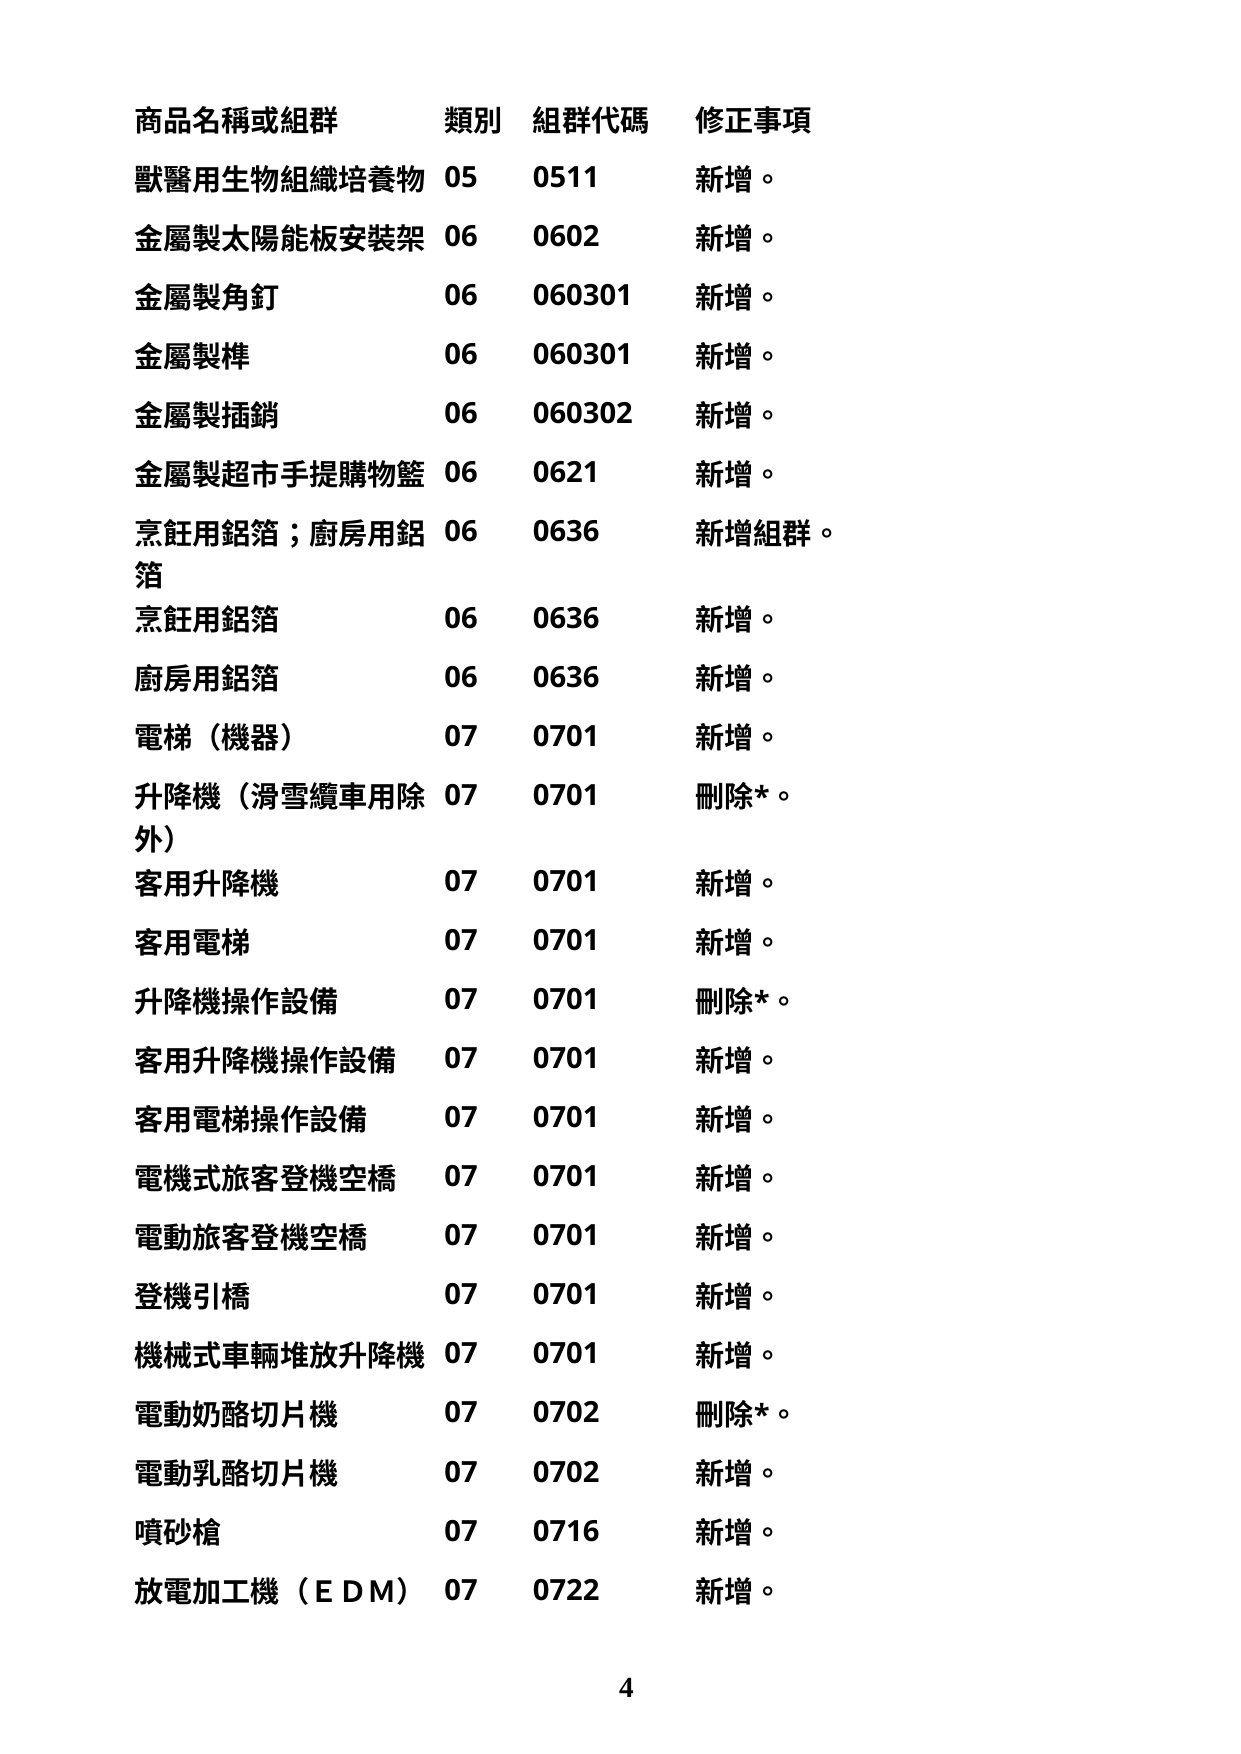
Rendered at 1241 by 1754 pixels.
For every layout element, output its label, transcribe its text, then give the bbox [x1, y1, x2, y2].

table_cell 新增。 [693, 1274, 1105, 1331]
table_header 組群代碼 [531, 97, 692, 155]
table_cell 新增。 [693, 334, 1105, 391]
table_cell 0702 [531, 1392, 692, 1449]
table_cell 07 [442, 1333, 529, 1390]
table_cell 噴砂槍 [132, 1510, 440, 1567]
table_cell 0602 [531, 216, 692, 273]
table_cell 0722 [531, 1569, 692, 1626]
table_cell 07 [442, 978, 529, 1036]
table_cell 06 [442, 393, 529, 450]
table_cell 06 [442, 334, 529, 391]
table_cell 06 [442, 216, 529, 273]
table_cell 新增。 [693, 452, 1105, 509]
table_cell 刪除*。 [693, 978, 1105, 1036]
table_cell 07 [442, 774, 529, 859]
table_cell 新增。 [693, 156, 1105, 214]
table_cell 金屬製榫 [132, 334, 440, 391]
table_cell 放電加工機（ＥＤＭ） [132, 1569, 440, 1626]
table_cell 新增。 [693, 393, 1105, 450]
table_cell 0701 [531, 1274, 692, 1331]
table_cell 06 [442, 597, 529, 654]
table_cell 升降機（滑雪纜車用除外） [132, 774, 440, 859]
table_cell 新增。 [693, 1510, 1105, 1567]
table_cell 新增。 [693, 275, 1105, 332]
table_cell 電動奶酪切片機 [132, 1392, 440, 1449]
table_cell 0701 [531, 1156, 692, 1213]
table_header 修正事項 [693, 97, 1105, 155]
table_cell 新增組群。 [693, 511, 1105, 595]
table_cell 新增。 [693, 1451, 1105, 1508]
table_cell 060302 [531, 393, 692, 450]
table_cell 電動乳酪切片機 [132, 1451, 440, 1508]
table_cell 登機引橋 [132, 1274, 440, 1331]
table_cell 060301 [531, 334, 692, 391]
table_cell 0701 [531, 978, 692, 1036]
table_cell 0511 [531, 156, 692, 214]
table_cell 金屬製插銷 [132, 393, 440, 450]
table_cell 新增。 [693, 1569, 1105, 1626]
table_cell 金屬製太陽能板安裝架 [132, 216, 440, 273]
table_cell 新增。 [693, 597, 1105, 654]
table_cell 新增。 [693, 1037, 1105, 1095]
table_cell 07 [442, 919, 529, 977]
table_cell 0701 [531, 774, 692, 859]
table_cell 客用電梯操作設備 [132, 1097, 440, 1154]
table_cell 07 [442, 715, 529, 772]
table_cell 0701 [531, 715, 692, 772]
table_cell 0716 [531, 1510, 692, 1567]
table_cell 07 [442, 1037, 529, 1095]
table_cell 廚房用鋁箔 [132, 656, 440, 713]
table_cell 新增。 [693, 656, 1105, 713]
table_cell 0636 [531, 597, 692, 654]
table_cell 0636 [531, 656, 692, 713]
table_cell 07 [442, 1215, 529, 1272]
table_header 商品名稱或組群 [132, 97, 440, 155]
table_cell 06 [442, 511, 529, 595]
table_cell 新增。 [693, 1333, 1105, 1390]
table_cell 060301 [531, 275, 692, 332]
table_cell 新增。 [693, 216, 1105, 273]
table_cell 0701 [531, 1333, 692, 1390]
table_header 類別 [442, 97, 529, 155]
table_cell 0636 [531, 511, 692, 595]
table_cell 新增。 [693, 1215, 1105, 1272]
table_cell 0621 [531, 452, 692, 509]
table_cell 07 [442, 860, 529, 918]
table_cell 07 [442, 1451, 529, 1508]
table_cell 07 [442, 1156, 529, 1213]
table_cell 刪除*。 [693, 774, 1105, 859]
table_cell 0701 [531, 860, 692, 918]
table_cell 07 [442, 1392, 529, 1449]
table_cell 06 [442, 656, 529, 713]
table_cell 新增。 [693, 1097, 1105, 1154]
table_cell 機械式車輛堆放升降機 [132, 1333, 440, 1390]
table_cell 0702 [531, 1451, 692, 1508]
table_cell 電梯（機器） [132, 715, 440, 772]
table_cell 客用電梯 [132, 919, 440, 977]
table_cell 0701 [531, 1215, 692, 1272]
table_cell 客用升降機 [132, 860, 440, 918]
table_cell 升降機操作設備 [132, 978, 440, 1036]
table_cell 0701 [531, 1097, 692, 1154]
table_cell 06 [442, 452, 529, 509]
table_cell 05 [442, 156, 529, 214]
table_cell 07 [442, 1097, 529, 1154]
table_cell 金屬製超市手提購物籃 [132, 452, 440, 509]
table_cell 新增。 [693, 1156, 1105, 1213]
table_cell 客用升降機操作設備 [132, 1037, 440, 1095]
table_cell 烹飪用鋁箔 [132, 597, 440, 654]
table_cell 電機式旅客登機空橋 [132, 1156, 440, 1213]
table_cell 金屬製角釘 [132, 275, 440, 332]
table_cell 0701 [531, 1037, 692, 1095]
table_cell 0701 [531, 919, 692, 977]
table_cell 07 [442, 1274, 529, 1331]
table_cell 電動旅客登機空橋 [132, 1215, 440, 1272]
table_cell 新增。 [693, 715, 1105, 772]
table_cell 烹飪用鋁箔；廚房用鋁箔 [132, 511, 440, 595]
table_cell 刪除*。 [693, 1392, 1105, 1449]
table_cell 新增。 [693, 860, 1105, 918]
table_cell 07 [442, 1510, 529, 1567]
table_cell 06 [442, 275, 529, 332]
table_cell 新增。 [693, 919, 1105, 977]
table_cell 獸醫用生物組織培養物 [132, 156, 440, 214]
table_cell 07 [442, 1569, 529, 1626]
